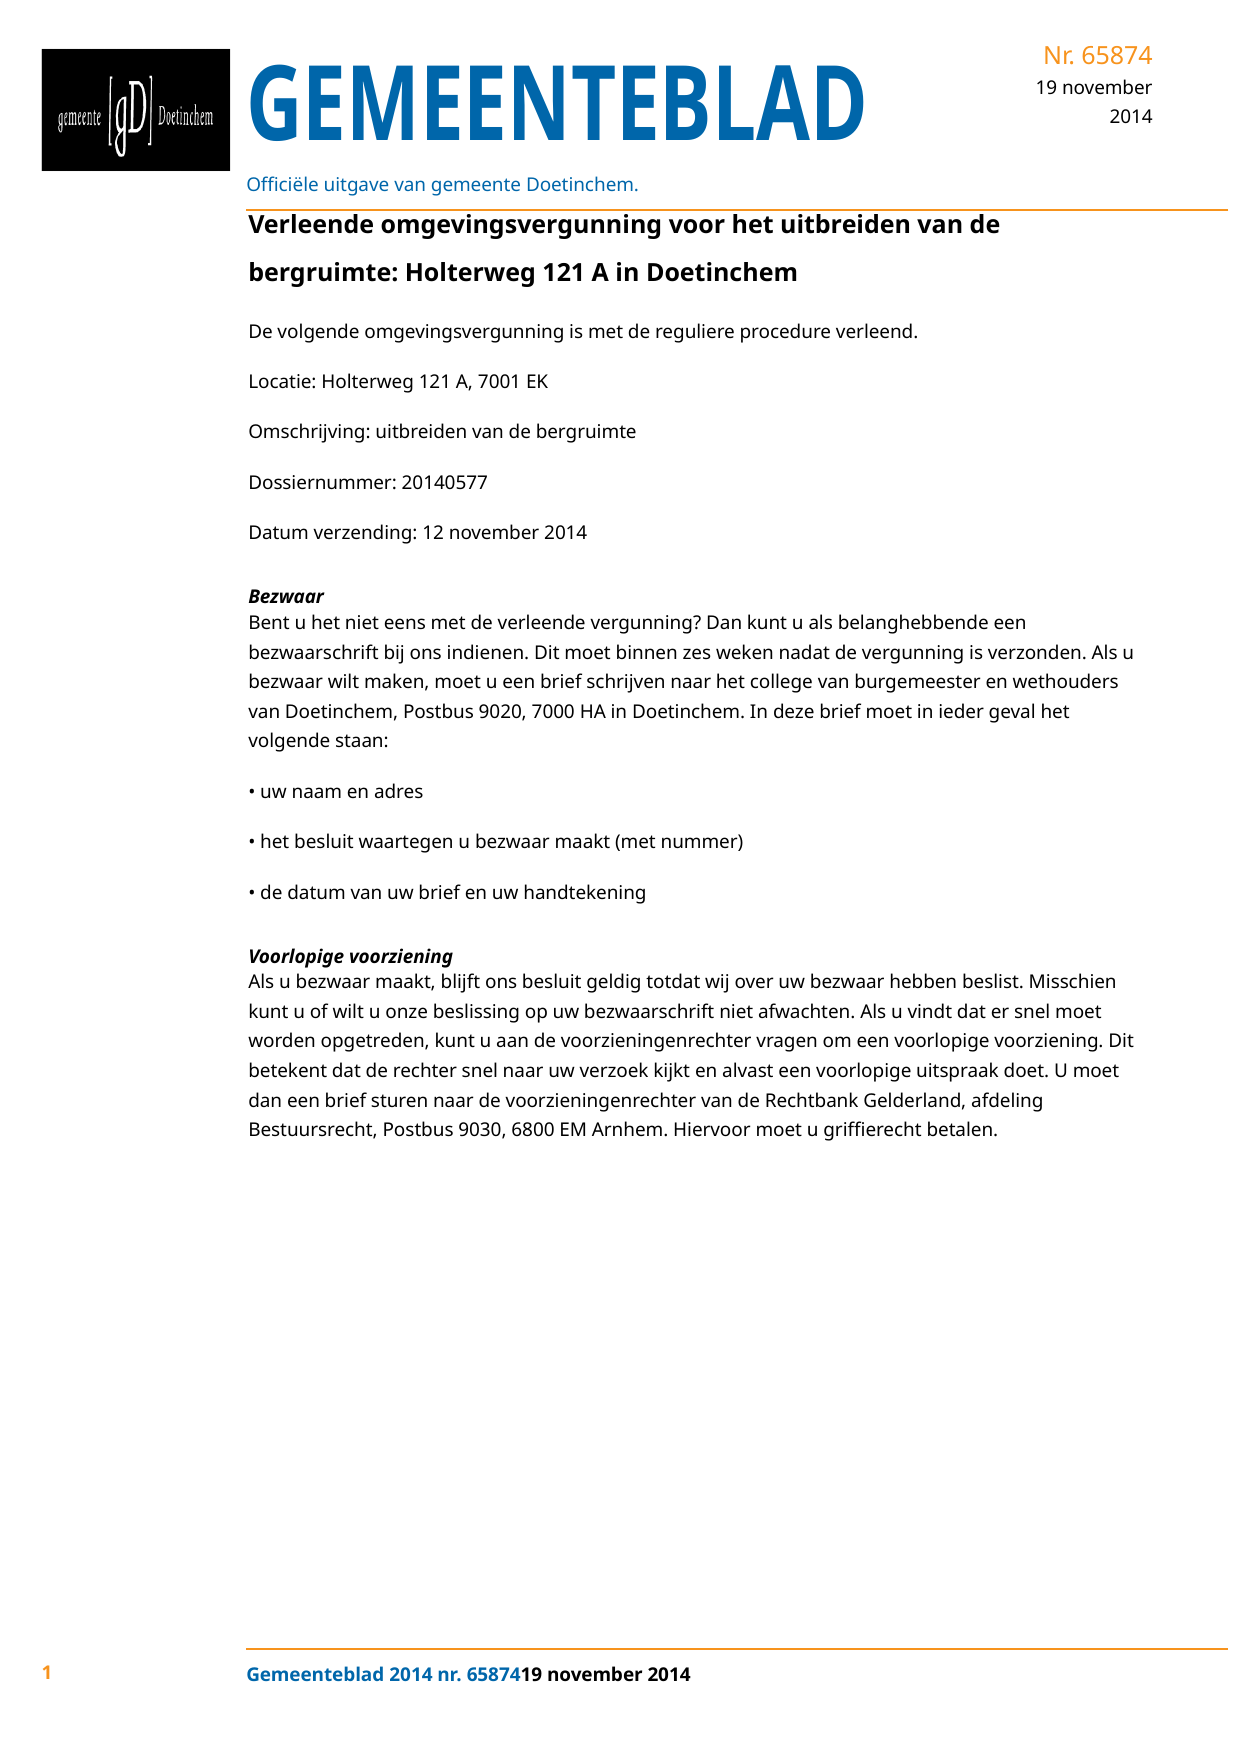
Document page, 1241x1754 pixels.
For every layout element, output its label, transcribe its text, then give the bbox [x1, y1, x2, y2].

text De volgende omgevingsvergunning is met de reguliere procedure verleend. [248, 318, 1152, 344]
text • de datum van uw brief en uw handtekening [248, 879, 1152, 904]
text Datum verzending: 12 november 2014 [248, 519, 1152, 545]
text Verleende omgevingsvergunning voor het uitbreiden van de bergruimte: Holterweg 121 A in Doetinchem [248, 211, 1152, 288]
text Als u bezwaar maakt, blijft ons besluit geldig totdat wij over uw bezwaar hebben beslist. Misschien kunt u of wilt u onze beslissing op uw bezwaarschrift niet afwachten. Als u vindt dat er snel moet worden opgetreden, kunt u aan de voorzieningenrechter vragen om een voorlopige voorziening. Dit betekent dat de rechter snel naar uw verzoek kijkt en alvast een voorlopige uitspraak doet. U moet dan een brief sturen naar de voorzieningenrechter van de Rechtbank Gelderland, afdeling Bestuursrecht, Postbus 9030, 6800 EM Arnhem. Hiervoor moet u griffierecht betalen. [248, 968, 1152, 1142]
picture [41, 47, 231, 172]
text • uw naam en adres [248, 778, 1152, 804]
text Bent u het niet eens met de verleende vergunning? Dan kunt u als belanghebbende een bezwaarschrift bij ons indienen. Dit moet binnen zes weken nadat de vergunning is verzonden. Als u bezwaar wilt maken, moet u een brief schrijven naar het college van burgemeester en wethouders van Doetinchem, Postbus 9020, 7000 HA in Doetinchem. In deze brief moet in ieder geval het volgende staan: [248, 609, 1152, 753]
text Bezwaar [248, 583, 1152, 609]
text • het besluit waartegen u bezwaar maakt (met nummer) [248, 828, 1152, 854]
text Voorlopige voorziening [248, 943, 1152, 968]
text Dossiernummer: 20140577 [248, 469, 1152, 495]
text Locatie: Holterweg 121 A, 7001 EK [248, 368, 1152, 394]
text Omschrijving: uitbreiden van de bergruimte [248, 419, 1152, 444]
